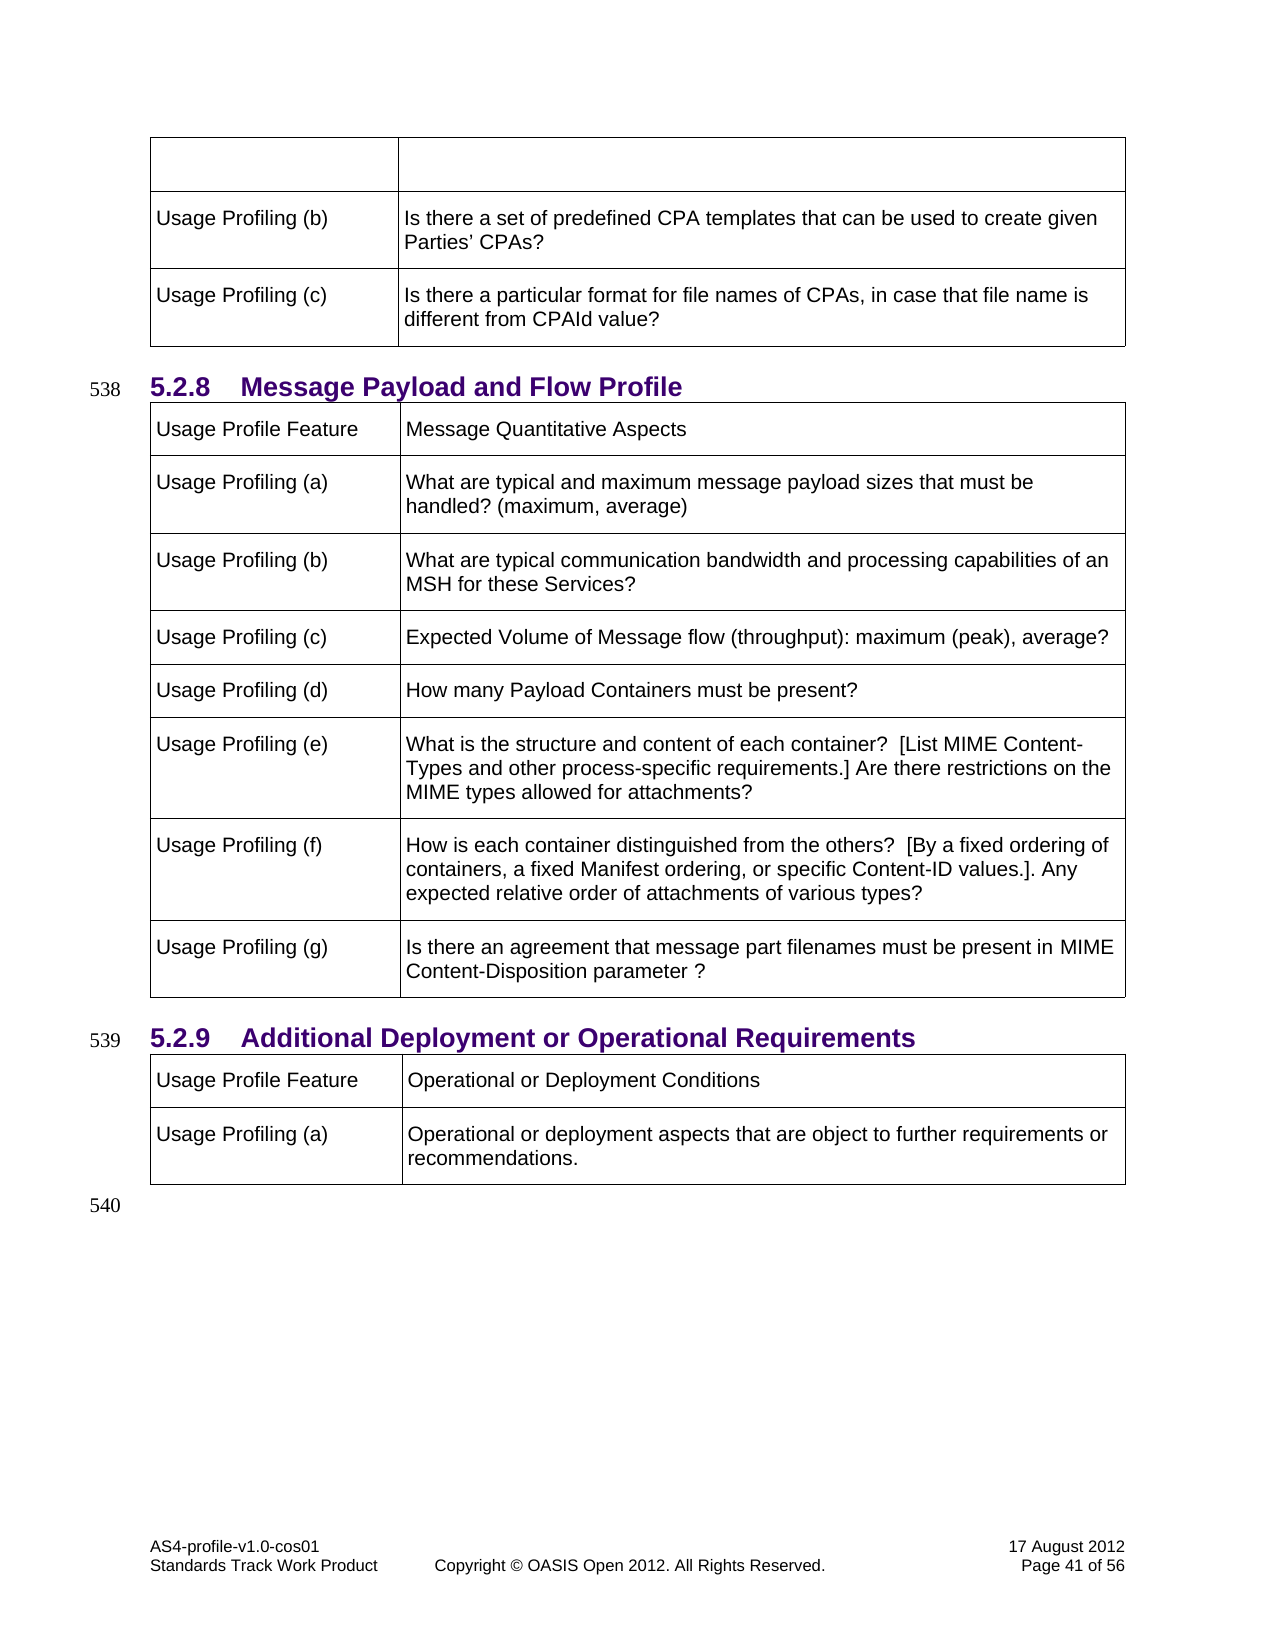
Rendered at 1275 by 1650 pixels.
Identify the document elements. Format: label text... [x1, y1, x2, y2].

table_cell [151, 138, 398, 191]
table_cell Usage Profiling (d) [151, 665, 400, 717]
table_cell Usage Profiling (b) [151, 534, 400, 610]
table_cell Is there an agreement that message part filenames must be present in MIME Content-Disposition parameter ? [401, 921, 1125, 997]
subtitle Message Payload and Flow Profile [150, 371, 1125, 402]
table_cell Usage Profiling (a) [151, 1108, 402, 1184]
table_cell What are typical and maximum message payload sizes that must be handled? (maximum, average) [401, 456, 1125, 533]
table_header Usage Profile Feature [151, 1055, 402, 1107]
table_cell Usage Profiling (a) [151, 456, 400, 533]
table_cell Usage Profiling (c) [151, 611, 400, 663]
table_cell How many Payload Containers must be present? [401, 665, 1125, 717]
table_header Message Quantitative Aspects [401, 403, 1125, 455]
table_cell [399, 138, 1125, 191]
table_cell Usage Profiling (f) [151, 819, 400, 920]
table_cell Expected Volume of Message flow (throughput): maximum (peak), average? [401, 611, 1125, 663]
table_cell Is there a particular format for file names of CPAs, in case that file name is different from CPAId value? [399, 269, 1125, 346]
table_cell What are typical communication bandwidth and processing capabilities of an MSH for these Services? [401, 534, 1125, 610]
table_header Usage Profile Feature [151, 403, 400, 455]
table_cell What is the structure and content of each container? [List MIME Content-Types and other process-specific requirements.] Are there restrictions on the MIME types allowed for attachments? [401, 718, 1125, 818]
table_cell Usage Profiling (e) [151, 718, 400, 818]
subtitle Additional Deployment or Operational Requirements [150, 1022, 1125, 1053]
table_cell How is each container distinguished from the others? [By a fixed ordering of containers, a fixed Manifest ordering, or specific Content-ID values.]. Any expected relative order of attachments of various types? [401, 819, 1125, 920]
table_cell Usage Profiling (c) [151, 269, 398, 346]
table_cell Is there a set of predefined CPA templates that can be used to create given Parties’ CPAs? [399, 192, 1125, 268]
table_cell Operational or deployment aspects that are object to further requirements or recommendations. [403, 1108, 1125, 1184]
table_header Operational or Deployment Conditions [403, 1055, 1125, 1107]
table_cell Usage Profiling (g) [151, 921, 400, 997]
table_cell Usage Profiling (b) [151, 192, 398, 268]
